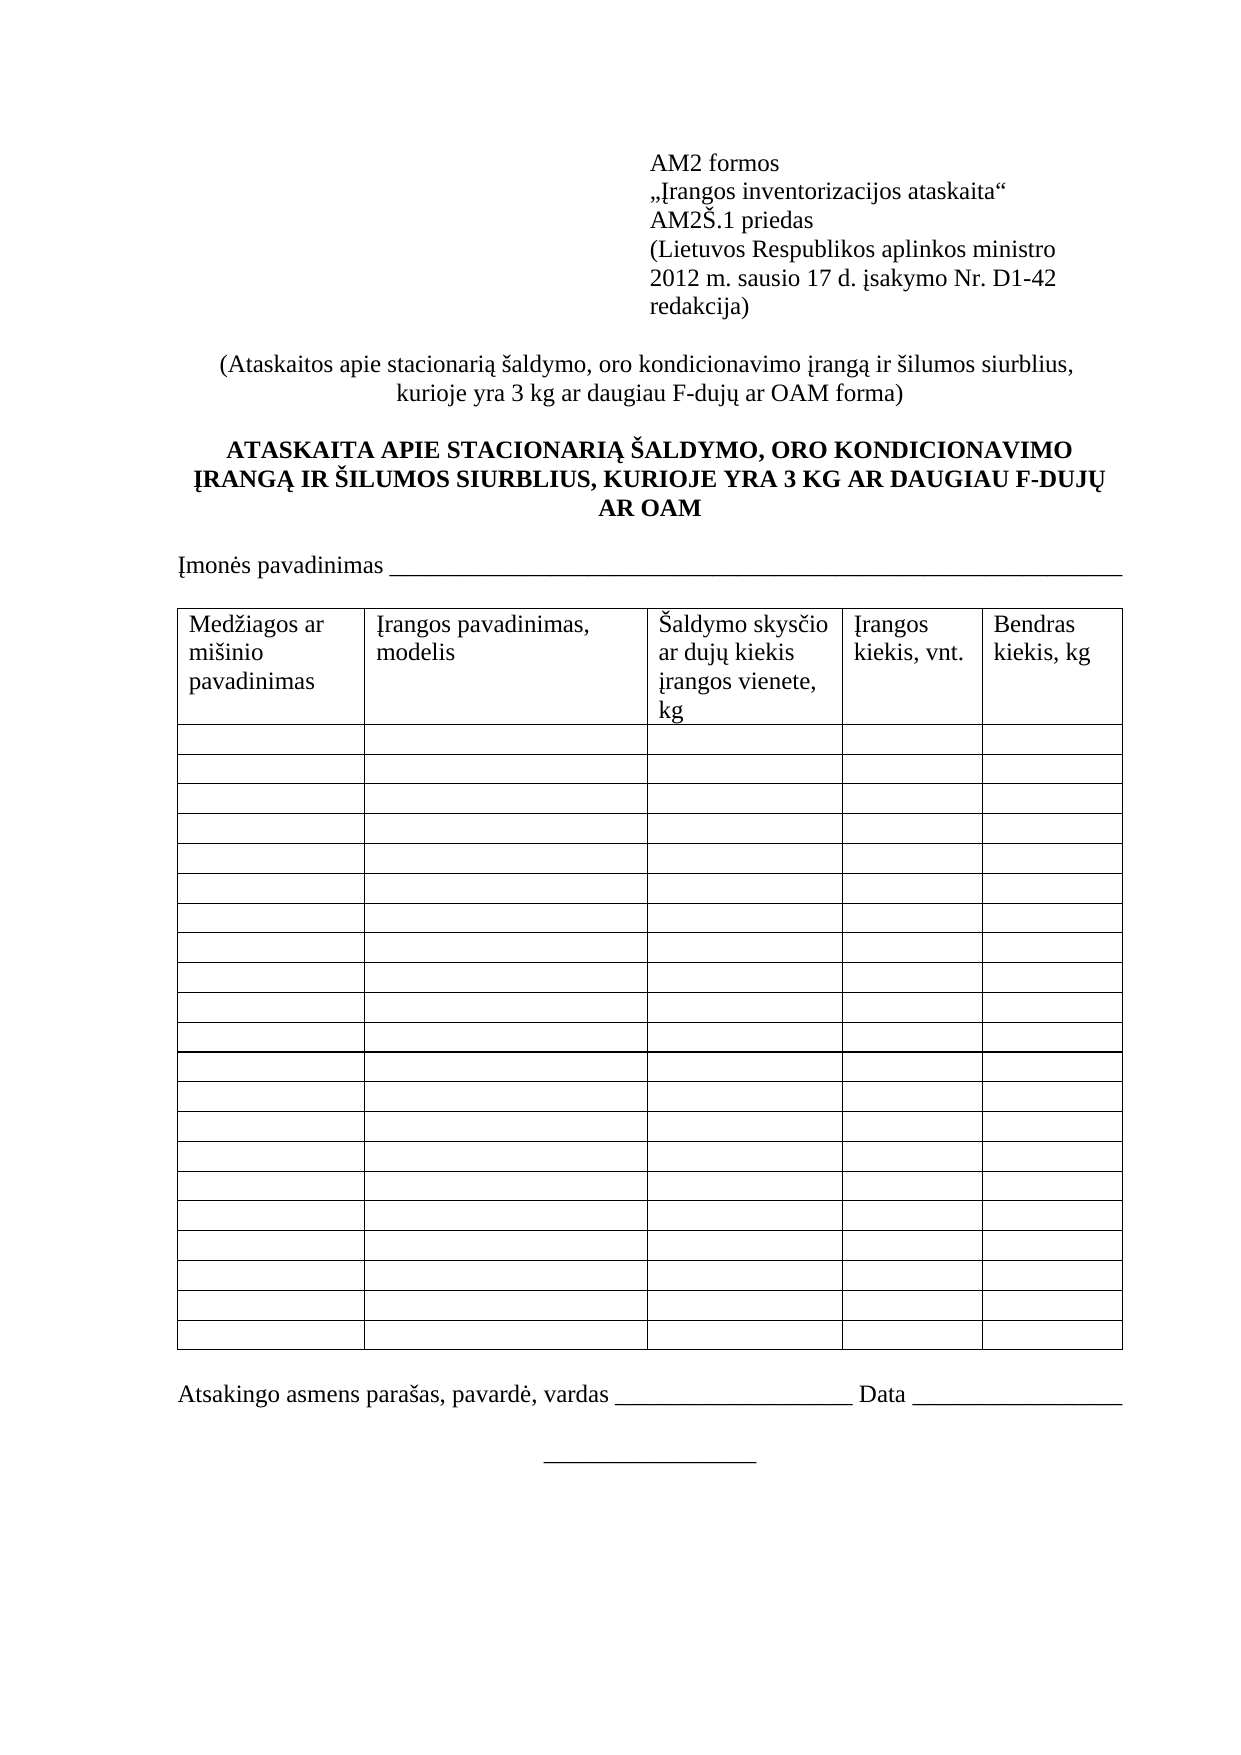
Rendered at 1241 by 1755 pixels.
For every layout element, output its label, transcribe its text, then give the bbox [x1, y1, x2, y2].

table_cell [365, 1261, 647, 1290]
table_cell [843, 1142, 982, 1171]
table_cell [983, 784, 1122, 813]
table_cell [365, 814, 647, 843]
text 2012 m. sausio 17 d. įsakymo Nr. D1-42 redakcija) [649, 263, 1122, 320]
table_cell [365, 755, 647, 783]
table_cell [983, 1201, 1122, 1230]
table_cell [843, 904, 982, 932]
table_cell [648, 1291, 842, 1319]
table_cell [365, 844, 647, 873]
table_cell [648, 993, 842, 1022]
text AM2Š.1 priedas [649, 205, 1122, 234]
table_cell [843, 1172, 982, 1200]
table_cell [648, 755, 842, 783]
table_cell [843, 993, 982, 1022]
table_cell [843, 1201, 982, 1230]
table_cell [178, 1082, 364, 1111]
table_cell [983, 1231, 1122, 1260]
table_cell [365, 963, 647, 992]
text „Įrangos inventorizacijos ataskaita“ [649, 176, 1122, 205]
table_cell [178, 1291, 364, 1319]
table_cell [648, 784, 842, 813]
table_cell [648, 1053, 842, 1081]
table_cell [983, 1023, 1122, 1051]
table_cell [983, 725, 1122, 753]
table_cell [843, 814, 982, 843]
text ATASKAITA APIE STACIONARIĄ ŠALDYMO, ORO KONDICIONAVIMO ĮRANGĄ IR ŠILUMOS SIURBLIUS, KURIOJE YRA 3 KG AR DAUGIAU F-DUJŲ AR OAM [177, 435, 1122, 521]
table_cell [648, 1172, 842, 1200]
table_cell [178, 1172, 364, 1200]
table_cell [178, 904, 364, 932]
table_cell [843, 1321, 982, 1349]
table_cell [843, 1023, 982, 1051]
table_cell [843, 725, 982, 753]
text kurioje yra 3 kg ar daugiau F-dujų ar OAM forma) [177, 378, 1122, 406]
table_header Įrangos pavadinimas, modelis [365, 609, 647, 724]
table_cell [365, 874, 647, 902]
table_cell [983, 1261, 1122, 1290]
table_cell [983, 1112, 1122, 1141]
table_cell [648, 814, 842, 843]
table_cell [843, 1082, 982, 1111]
table_cell [983, 844, 1122, 873]
table_cell [178, 1321, 364, 1349]
table_header Įrangos kiekis, vnt. [843, 609, 982, 724]
table_cell [983, 904, 1122, 932]
table_cell [365, 1023, 647, 1051]
table_cell [983, 1142, 1122, 1171]
table_cell [648, 933, 842, 962]
table_cell [178, 844, 364, 873]
table_cell [983, 1053, 1122, 1081]
table_cell [983, 993, 1122, 1022]
table_cell [178, 814, 364, 843]
table_cell [983, 814, 1122, 843]
table_cell [178, 993, 364, 1022]
table_cell [178, 963, 364, 992]
table_cell [843, 933, 982, 962]
table_cell [178, 784, 364, 813]
table_cell [843, 844, 982, 873]
table_cell [365, 1231, 647, 1260]
table_cell [365, 1172, 647, 1200]
text _________________ [177, 1437, 1122, 1465]
table_cell [843, 1261, 982, 1290]
table_cell [983, 1172, 1122, 1200]
table_cell [178, 874, 364, 902]
table_cell [365, 1053, 647, 1081]
table_cell [983, 1291, 1122, 1319]
table_cell [648, 1142, 842, 1171]
table_cell [365, 1142, 647, 1171]
table_cell [983, 755, 1122, 783]
table_cell [648, 844, 842, 873]
table_cell [178, 1231, 364, 1260]
table_cell [843, 784, 982, 813]
table_header Bendras kiekis, kg [983, 609, 1122, 724]
table_cell [843, 755, 982, 783]
text AM2 formos [649, 148, 1122, 176]
text (Lietuvos Respublikos aplinkos ministro [649, 234, 1122, 263]
table_cell [365, 784, 647, 813]
table_cell [843, 1231, 982, 1260]
table_cell [365, 933, 647, 962]
table_cell [843, 963, 982, 992]
table_cell [648, 904, 842, 932]
table_cell [648, 1023, 842, 1051]
table_cell [365, 1291, 647, 1319]
table_cell [178, 933, 364, 962]
table_header Medžiagos ar mišinio pavadinimas [178, 609, 364, 724]
text Atsakingo asmens parašas, pavardė, vardas ___________________ Data [177, 1379, 1122, 1408]
table_cell [648, 963, 842, 992]
table_cell [648, 1082, 842, 1111]
table_cell [178, 1053, 364, 1081]
table_cell [648, 1261, 842, 1290]
table_cell [365, 1082, 647, 1111]
table_cell [648, 1231, 842, 1260]
table_cell [365, 904, 647, 932]
table_cell [843, 1291, 982, 1319]
table_cell [648, 874, 842, 902]
table_cell [178, 1261, 364, 1290]
table_cell [178, 1112, 364, 1141]
table_cell [648, 725, 842, 753]
table_cell [648, 1321, 842, 1349]
table_cell [983, 963, 1122, 992]
table_cell [983, 1321, 1122, 1349]
table_cell [365, 1112, 647, 1141]
table_cell [178, 725, 364, 753]
table_cell [843, 1112, 982, 1141]
table_cell [843, 1053, 982, 1081]
table_cell [983, 933, 1122, 962]
text (Ataskaitos apie stacionarią šaldymo, oro kondicionavimo įrangą ir šilumos siurblius, [177, 349, 1122, 378]
table_cell [365, 725, 647, 753]
table_header Šaldymo skysčio ar dujų kiekis įrangos vienete, kg [648, 609, 842, 724]
table_cell [365, 1321, 647, 1349]
text Įmonės pavadinimas [177, 550, 1122, 579]
table_cell [648, 1201, 842, 1230]
table_cell [365, 1201, 647, 1230]
table_cell [178, 1023, 364, 1051]
table_cell [178, 755, 364, 783]
table_cell [178, 1142, 364, 1171]
table_cell [843, 874, 982, 902]
table_cell [178, 1201, 364, 1230]
table_cell [983, 1082, 1122, 1111]
table_cell [983, 874, 1122, 902]
table_cell [365, 993, 647, 1022]
table_cell [648, 1112, 842, 1141]
